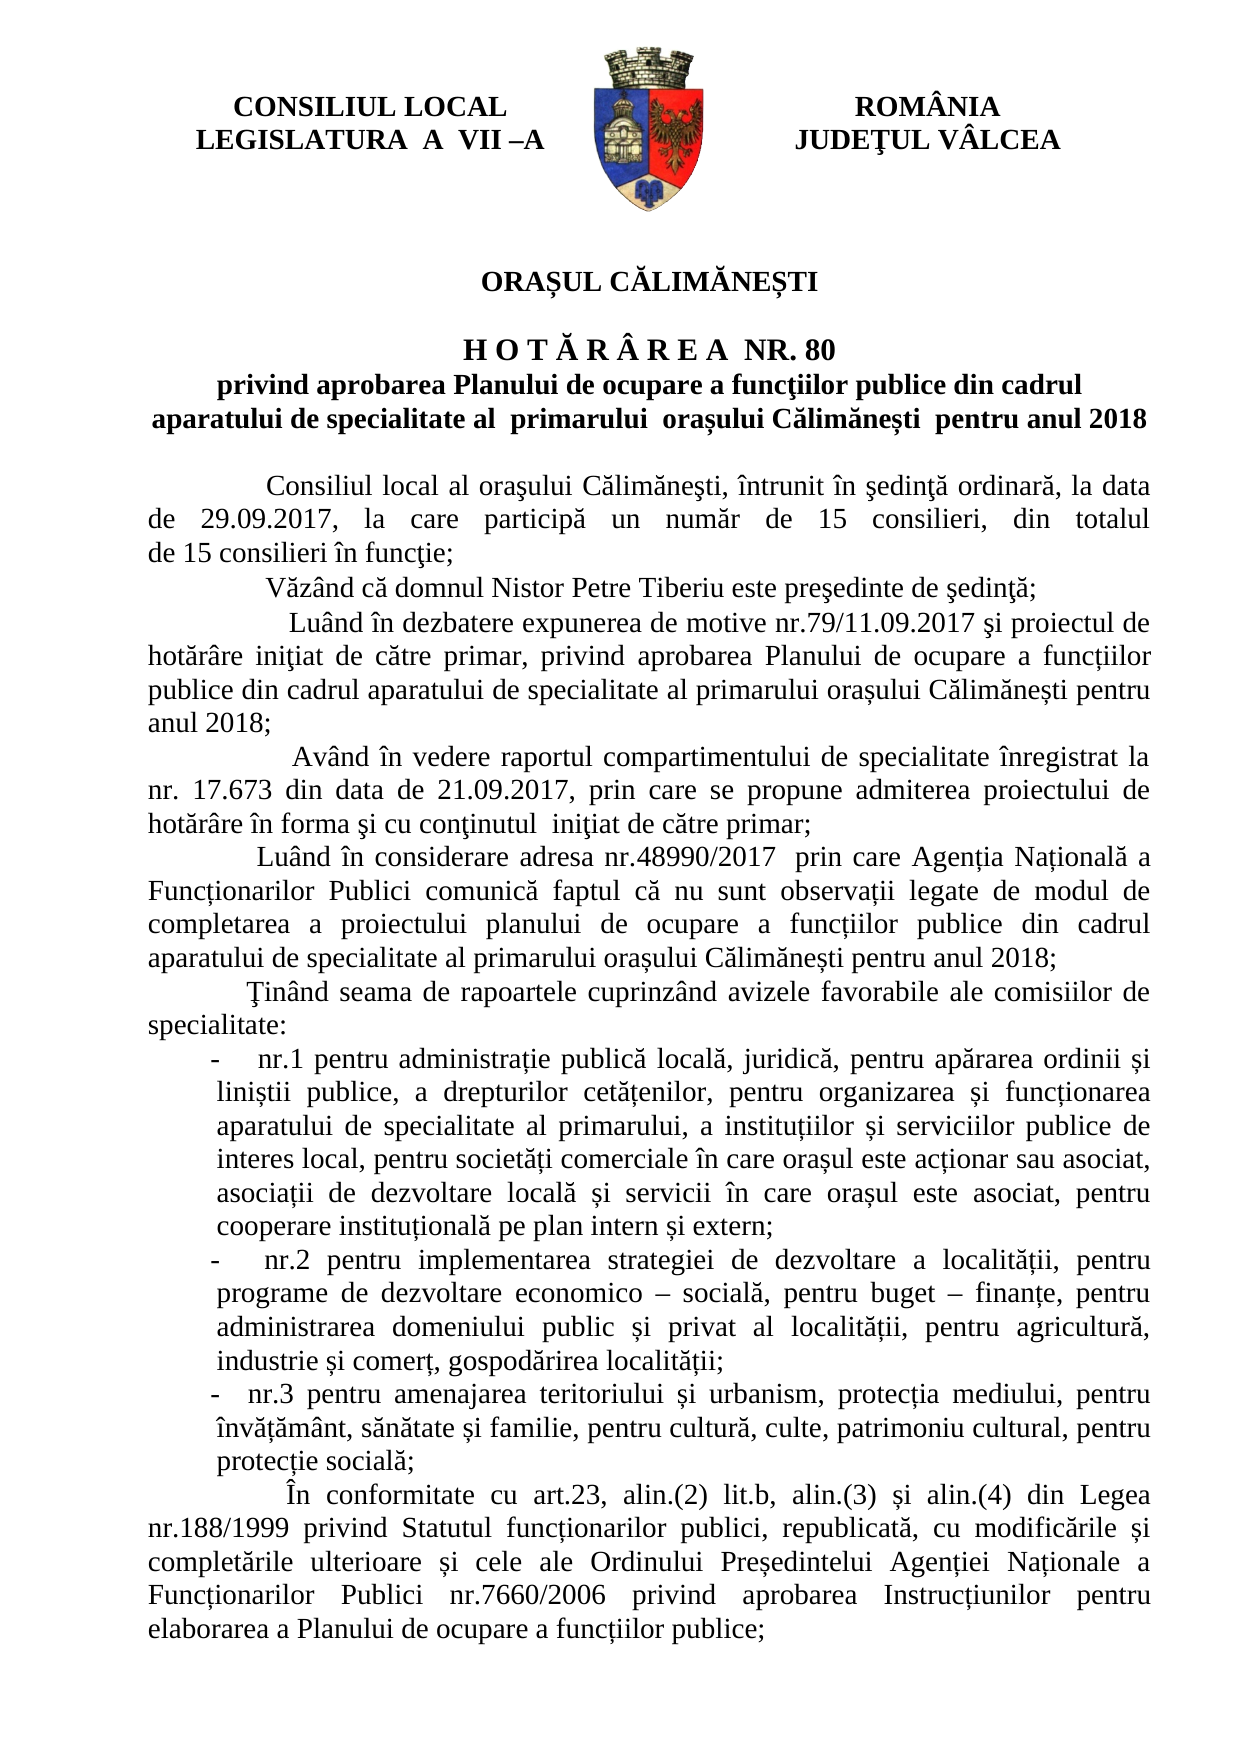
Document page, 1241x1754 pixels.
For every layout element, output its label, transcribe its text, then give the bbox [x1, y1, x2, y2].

text privind aprobarea Planului de ocupare a funcţiilor publice din cadrul aparatului de specialitate al primarului orașului Călimănești pentru anul 2018 [148, 367, 1152, 434]
subtitle LEGISLATURA A VII –A [148, 122, 597, 156]
text Luând în dezbatere expunerea de motive nr.79/11.09.2017 şi proiectul de hotărâre iniţiat de către primar, privind aprobarea Planului de ocupare a funcțiilor publice din cadrul aparatului de specialitate al primarului orașului Călimănești pentru anul 2018; [148, 605, 1152, 739]
text Consiliul local al oraşului Călimăneşti, întrunit în şedinţă ordinară, la data de 29.09.2017, la care participă un număr de 15 consilieri, din totalul de 15 consilieri în funcţie; [148, 468, 1152, 569]
text Văzând că domnul Nistor Petre Tiberiu este preşedinte de şedinţă; [148, 569, 1152, 605]
text În conformitate cu art.23, alin.(2) lit.b, alin.(3) și alin.(4) din Legea nr.188/1999 privind Statutul funcționarilor publici, republicată, cu modificările și completările ulterioare și cele ale Ordinului Președintelui Agenției Naționale a Funcționarilor Publici nr.7660/2006 privind aprobarea Instrucțiunilor pentru elaborarea a Planului de ocupare a funcțiilor publice; [148, 1477, 1152, 1644]
text CONSILIUL LOCAL [148, 89, 592, 122]
list nr.1 pentru administrație publică locală, juridică, pentru apărarea ordinii și liniștii publice, a drepturilor cetățenilor, pentru organizarea și funcționarea aparatului de specialitate al primarului, a instituțiilor și serviciilor publice de interes local, pentru societăți comerciale în care orașul este acționar sau asociat, asociații de dezvoltare locală și servicii în care orașul este asociat, pentru cooperare instituțională pe plan intern și extern; [179, 1041, 1152, 1242]
text Ţinând seama de rapoartele cuprinzând avizele favorabile ale comisiilor de specialitate: [148, 974, 1152, 1041]
text Luând în considerare adresa nr.48990/2017 prin care Agenția Națională a Funcționarilor Publici comunică faptul că nu sunt observații legate de modul de completarea a proiectului planului de ocupare a funcțiilor publice din cadrul aparatului de specialitate al primarului orașului Călimănești pentru anul 2018; [148, 839, 1152, 974]
subtitle JUDEŢUL VÂLCEA [700, 122, 1152, 156]
text Având în vedere raportul compartimentului de specialitate înregistrat la nr. 17.673 din data de 21.09.2017, prin care se propune admiterea proiectului de hotărâre în forma şi cu conţinutul iniţiat de către primar; [148, 739, 1152, 839]
text H O T Ă R Â R E A NR. 80 [148, 332, 1152, 367]
text ROMÂNIA [704, 89, 1152, 122]
list nr.2 pentru implementarea strategiei de dezvoltare a localității, pentru programe de dezvoltare economico – socială, pentru buget – finanțe, pentru administrarea domeniului public și privat al localității, pentru agricultură, industrie și comerț, gospodărirea localității; [179, 1242, 1152, 1376]
list nr.3 pentru amenajarea teritoriului și urbanism, protecția mediului, pentru învățământ, sănătate și familie, pentru cultură, culte, patrimoniu cultural, pentru protecție socială; [179, 1376, 1152, 1477]
text ORAȘUL CĂLIMĂNEȘTI [148, 264, 1152, 298]
